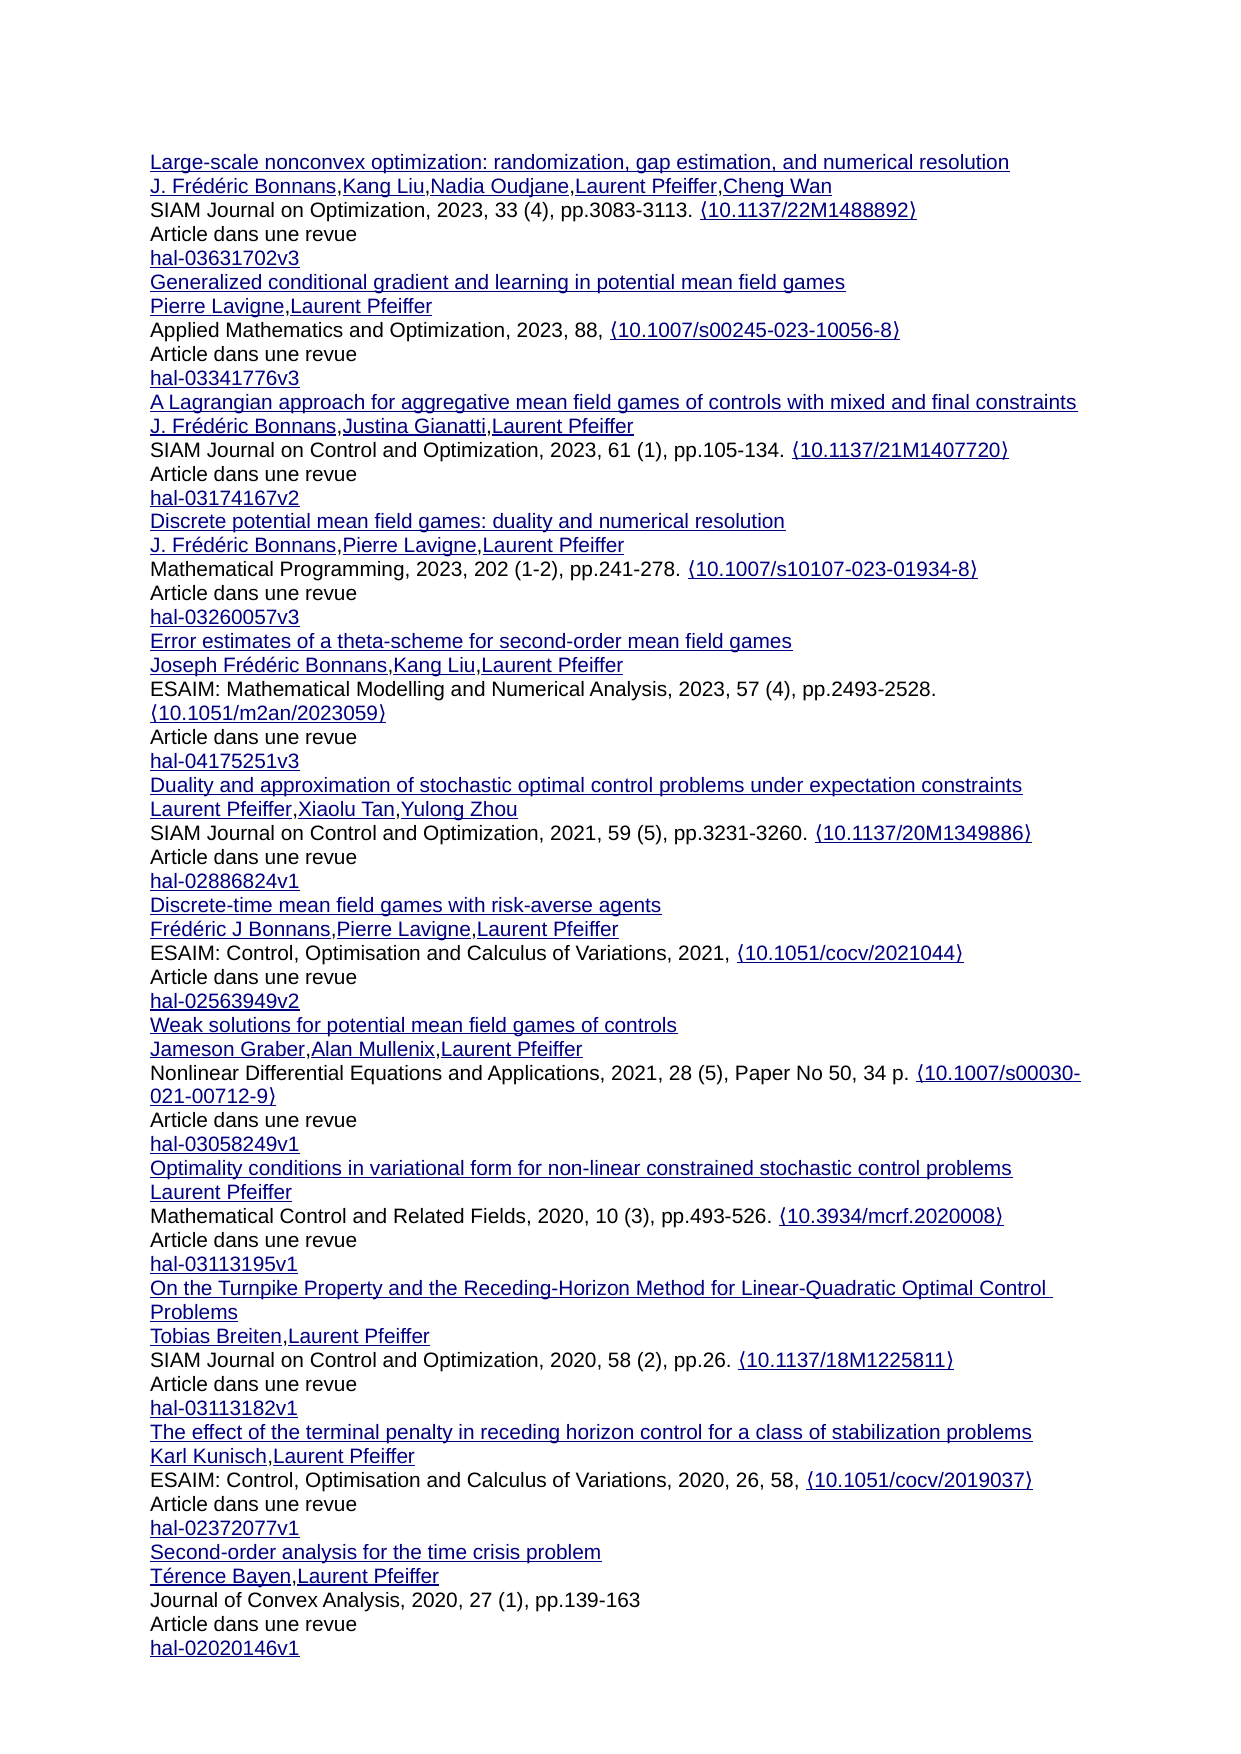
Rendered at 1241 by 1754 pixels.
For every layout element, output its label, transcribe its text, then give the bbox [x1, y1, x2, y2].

table_cell Large-scale nonconvex optimization: randomization, gap estimation, and numerical resolution J. Frédéric Bonnans,Kang Liu,Nadia Oudjane,Laurent Pfeiffer,Cheng Wan SIAM Journal on Optimization, 2023, 33 (4), pp.3083-3113. ⟨10.1137/22M1488892⟩ Article dans une revue hal-03631702v3 [150, 150, 1090, 270]
table_cell Optimality conditions in variational form for non-linear constrained stochastic control problems Laurent Pfeiffer Mathematical Control and Related Fields, 2020, 10 (3), pp.493-526. ⟨10.3934/mcrf.2020008⟩ Article dans une revue hal-03113195v1 [150, 1156, 1090, 1276]
table_cell Duality and approximation of stochastic optimal control problems under expectation constraints Laurent Pfeiffer,Xiaolu Tan,Yulong Zhou SIAM Journal on Control and Optimization, 2021, 59 (5), pp.3231-3260. ⟨10.1137/20M1349886⟩ Article dans une revue hal-02886824v1 [150, 773, 1090, 893]
table_cell Second-order analysis for the time crisis problem Térence Bayen,Laurent Pfeiffer Journal of Convex Analysis, 2020, 27 (1), pp.139-163 Article dans une revue hal-02020146v1 [150, 1540, 1090, 1659]
table_cell The effect of the terminal penalty in receding horizon control for a class of stabilization problems Karl Kunisch,Laurent Pfeiffer ESAIM: Control, Optimisation and Calculus of Variations, 2020, 26, 58, ⟨10.1051/cocv/2019037⟩ Article dans une revue hal-02372077v1 [150, 1420, 1090, 1539]
table_cell Discrete-time mean field games with risk-averse agents Frédéric J Bonnans,Pierre Lavigne,Laurent Pfeiffer ESAIM: Control, Optimisation and Calculus of Variations, 2021, ⟨10.1051/cocv/2021044⟩ Article dans une revue hal-02563949v2 [150, 893, 1090, 1012]
table_cell On the Turnpike Property and the Receding-Horizon Method for Linear-Quadratic Optimal Control Problems Tobias Breiten,Laurent Pfeiffer SIAM Journal on Control and Optimization, 2020, 58 (2), pp.26. ⟨10.1137/18M1225811⟩ Article dans une revue hal-03113182v1 [150, 1276, 1090, 1420]
table_cell Weak solutions for potential mean field games of controls Jameson Graber,Alan Mullenix,Laurent Pfeiffer Nonlinear Differential Equations and Applications, 2021, 28 (5), Paper No 50, 34 p. ⟨10.1007/s00030-021-00712-9⟩ Article dans une revue hal-03058249v1 [150, 1013, 1090, 1156]
table_cell Generalized conditional gradient and learning in potential mean field games Pierre Lavigne,Laurent Pfeiffer Applied Mathematics and Optimization, 2023, 88, ⟨10.1007/s00245-023-10056-8⟩ Article dans une revue hal-03341776v3 [150, 270, 1090, 389]
table_cell A Lagrangian approach for aggregative mean field games of controls with mixed and final constraints J. Frédéric Bonnans,Justina Gianatti,Laurent Pfeiffer SIAM Journal on Control and Optimization, 2023, 61 (1), pp.105-134. ⟨10.1137/21M1407720⟩ Article dans une revue hal-03174167v2 [150, 390, 1090, 509]
table_cell Error estimates of a theta-scheme for second-order mean field games Joseph Frédéric Bonnans,Kang Liu,Laurent Pfeiffer ESAIM: Mathematical Modelling and Numerical Analysis, 2023, 57 (4), pp.2493-2528. ⟨10.1051/m2an/2023059⟩ Article dans une revue hal-04175251v3 [150, 629, 1090, 773]
table_cell Discrete potential mean field games: duality and numerical resolution J. Frédéric Bonnans,Pierre Lavigne,Laurent Pfeiffer Mathematical Programming, 2023, 202 (1-2), pp.241-278. ⟨10.1007/s10107-023-01934-8⟩ Article dans une revue hal-03260057v3 [150, 509, 1090, 629]
